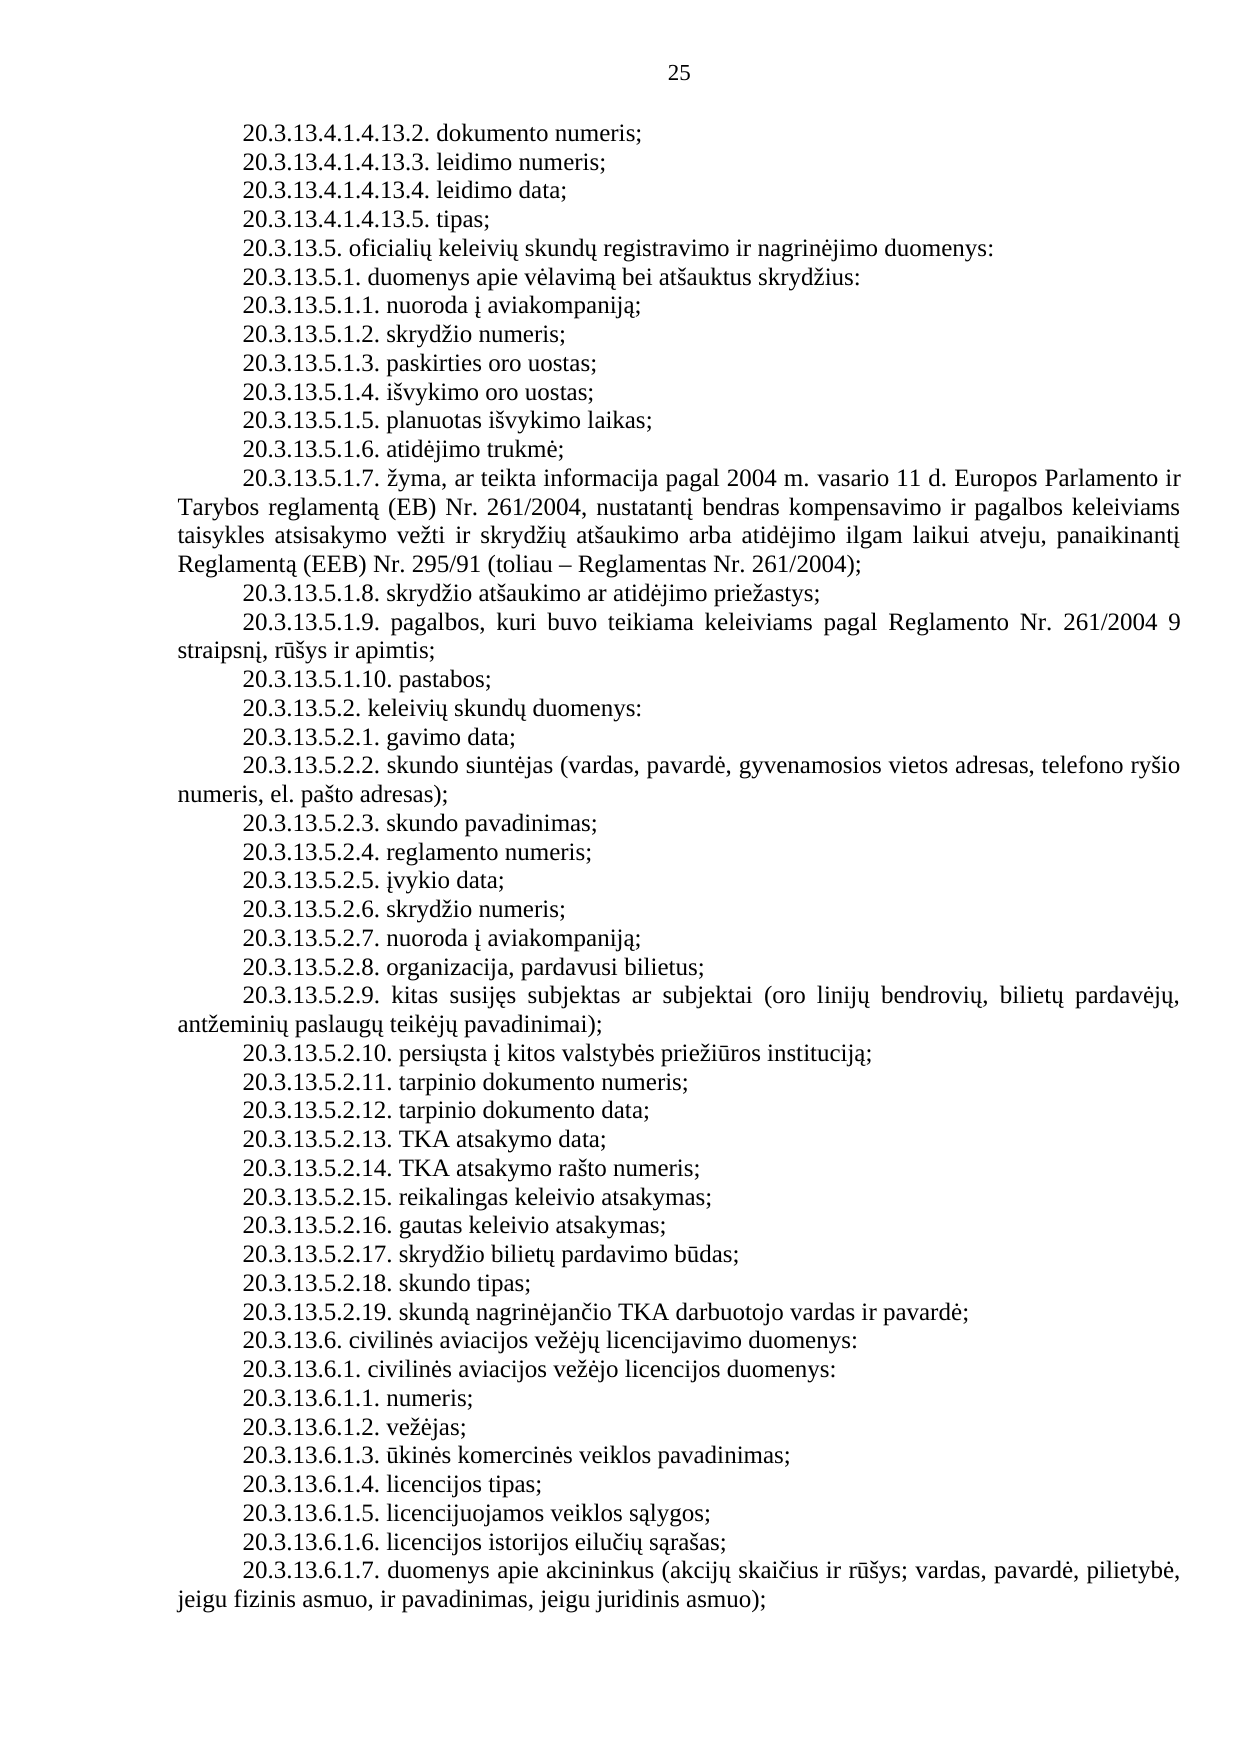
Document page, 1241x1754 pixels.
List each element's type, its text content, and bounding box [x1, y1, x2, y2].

text 20.3.13.5.2.13. TKA atsakymo data; [177, 1124, 1181, 1153]
text 20.3.13.6.1.2. vežėjas; [177, 1412, 1181, 1441]
text 20.3.13.4.1.4.13.5. tipas; [177, 204, 1181, 233]
text 20.3.13.5.2.19. skundą nagrinėjančio TKA darbuotojo vardas ir pavardė; [177, 1297, 1181, 1326]
text 20.3.13.6.1.3. ūkinės komercinės veiklos pavadinimas; [177, 1441, 1181, 1469]
text 20.3.13.4.1.4.13.3. leidimo numeris; [177, 147, 1181, 176]
text 20.3.13.5.1.3. paskirties oro uostas; [177, 348, 1181, 377]
text 20.3.13.5.2.6. skrydžio numeris; [177, 894, 1181, 923]
text 20.3.13.6.1. civilinės aviacijos vežėjo licencijos duomenys: [177, 1354, 1181, 1383]
text 20.3.13.5.2.8. organizacija, pardavusi bilietus; [177, 952, 1181, 981]
text 20.3.13.4.1.4.13.4. leidimo data; [177, 176, 1181, 204]
text 20.3.13.5.2.14. TKA atsakymo rašto numeris; [177, 1153, 1181, 1182]
text 20.3.13.5.1.8. skrydžio atšaukimo ar atidėjimo priežastys; [177, 578, 1181, 607]
text 20.3.13.5.2.9. kitas susijęs subjektas ar subjektai (oro linijų bendrovių, bilietų pardavėjų, antžeminių paslaugų teikėjų pavadinimai); [177, 981, 1181, 1038]
text 20.3.13.6.1.6. licencijos istorijos eilučių sąrašas; [177, 1527, 1181, 1556]
text 20.3.13.5.2.17. skrydžio bilietų pardavimo būdas; [177, 1239, 1181, 1268]
text 20.3.13.5.1.2. skrydžio numeris; [177, 319, 1181, 348]
text 20.3.13.5. oficialių keleivių skundų registravimo ir nagrinėjimo duomenys: [177, 233, 1181, 262]
text 20.3.13.5.1.9. pagalbos, kuri buvo teikiama keleiviams pagal Reglamento Nr. 261/2004 9 straipsnį, rūšys ir apimtis; [177, 607, 1181, 664]
text 20.3.13.5.2.2. skundo siuntėjas (vardas, pavardė, gyvenamosios vietos adresas, telefono ryšio numeris, el. pašto adresas); [177, 751, 1181, 808]
text 20.3.13.5.2. keleivių skundų duomenys: [177, 693, 1181, 722]
text 20.3.13.6.1.7. duomenys apie akcininkus (akcijų skaičius ir rūšys; vardas, pavardė, pilietybė, jeigu fizinis asmuo, ir pavadinimas, jeigu juridinis asmuo); [177, 1556, 1181, 1613]
text 20.3.13.5.1.7. žyma, ar teikta informacija pagal 2004 m. vasario 11 d. Europos Parlamento ir Tarybos reglamentą (EB) Nr. 261/2004, nustatantį bendras kompensavimo ir pagalbos keleiviams taisykles atsisakymo vežti ir skrydžių atšaukimo arba atidėjimo ilgam laikui atveju, panaikinantį Reglamentą (EEB) Nr. 295/91 (toliau – Reglamentas Nr. 261/2004); [177, 463, 1181, 578]
text 20.3.13.6.1.5. licencijuojamos veiklos sąlygos; [177, 1498, 1181, 1527]
text 20.3.13.5.2.11. tarpinio dokumento numeris; [177, 1067, 1181, 1096]
text 20.3.13.4.1.4.13.2. dokumento numeris; [177, 118, 1181, 147]
text 20.3.13.5.2.12. tarpinio dokumento data; [177, 1096, 1181, 1124]
text 20.3.13.5.2.4. reglamento numeris; [177, 837, 1181, 866]
text 20.3.13.5.2.10. persiųsta į kitos valstybės priežiūros instituciją; [177, 1038, 1181, 1067]
text 20.3.13.5.1.6. atidėjimo trukmė; [177, 434, 1181, 463]
text 20.3.13.5.2.1. gavimo data; [177, 722, 1181, 751]
text 20.3.13.5.1. duomenys apie vėlavimą bei atšauktus skrydžius: [177, 262, 1181, 291]
text 20.3.13.5.2.16. gautas keleivio atsakymas; [177, 1211, 1181, 1239]
text 20.3.13.5.2.15. reikalingas keleivio atsakymas; [177, 1182, 1181, 1211]
text 20.3.13.6.1.4. licencijos tipas; [177, 1469, 1181, 1498]
text 20.3.13.5.2.18. skundo tipas; [177, 1268, 1181, 1297]
text 20.3.13.6. civilinės aviacijos vežėjų licencijavimo duomenys: [177, 1326, 1181, 1354]
text 20.3.13.5.1.4. išvykimo oro uostas; [177, 377, 1181, 406]
text 20.3.13.5.2.3. skundo pavadinimas; [177, 808, 1181, 837]
text 20.3.13.5.2.5. įvykio data; [177, 866, 1181, 894]
text 20.3.13.5.1.5. planuotas išvykimo laikas; [177, 406, 1181, 434]
text 20.3.13.6.1.1. numeris; [177, 1383, 1181, 1412]
text 20.3.13.5.2.7. nuoroda į aviakompaniją; [177, 923, 1181, 952]
text 20.3.13.5.1.10. pastabos; [177, 664, 1181, 693]
text 20.3.13.5.1.1. nuoroda į aviakompaniją; [177, 291, 1181, 319]
